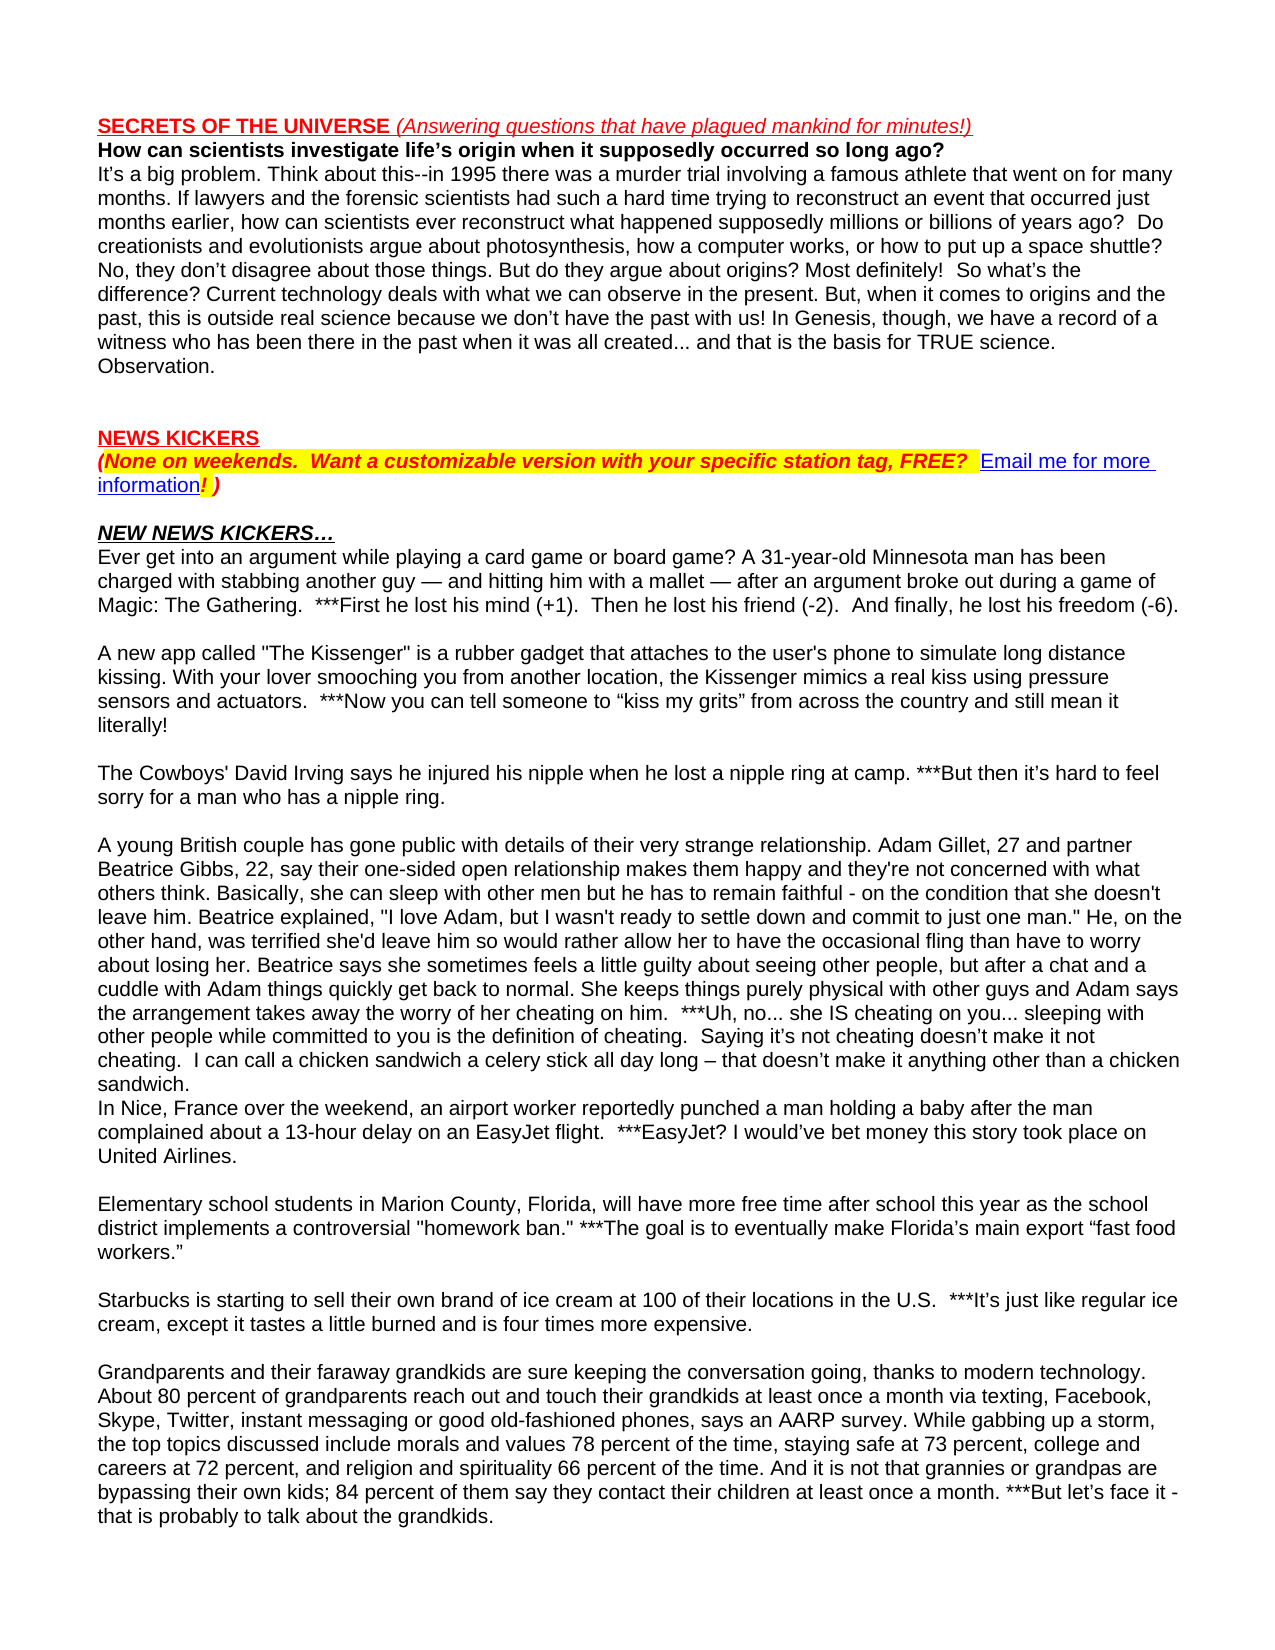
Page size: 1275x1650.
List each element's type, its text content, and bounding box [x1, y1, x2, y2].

text NEWS KICKERS [97, 425, 1185, 449]
text Grandparents and their faraway grandkids are sure keeping the conversation going, thanks to modern technology. About 80 percent of grandparents reach out and touch their grandkids at least once a month via texting, Facebook, Skype, Twitter, instant messaging or good old-fashioned phones, says an AARP survey. While gabbing up a storm, the top topics discussed include morals and values 78 percent of the time, staying safe at 73 percent, college and careers at 72 percent, and religion and spirituality 66 percent of the time. And it is not that grannies or grandpas are bypassing their own kids; 84 percent of them say they contact their children at least once a month. ***But let’s face it - that is probably to talk about the grandkids. [97, 1360, 1185, 1527]
text (None on weekends. Want a customizable version with your specific station tag, FREE? Email me for more information! ) [97, 449, 1185, 497]
text A new app called "The Kissenger" is a rubber gadget that attaches to the user's phone to simulate long distance kissing. With your lover smooching you from another location, the Kissenger mimics a real kiss using pressure sensors and actuators. ***Now you can tell someone to “kiss my grits” from across the country and still mean it literally! [97, 641, 1185, 737]
text It’s a big problem. Think about this--in 1995 there was a murder trial involving a famous athlete that went on for many months. If lawyers and the forensic scientists had such a hard time trying to reconstruct an event that occurred just months earlier, how can scientists ever reconstruct what happened supposedly millions or billions of years ago? Do creationists and evolutionists argue about photosynthesis, how a computer works, or how to put up a space shuttle? No, they don’t disagree about those things. But do they argue about origins? Most definitely! So what’s the difference? Current technology deals with what we can observe in the present. But, when it comes to origins and the past, this is outside real science because we don’t have the past with us! In Genesis, though, we have a record of a witness who has been there in the past when it was all created... and that is the basis for TRUE science. Observation. [97, 162, 1185, 377]
text How can scientists investigate life’s origin when it supposedly occurred so long ago? [97, 138, 1185, 162]
text Ever get into an argument while playing a card game or board game? A 31-year-old Minnesota man has been charged with stabbing another guy — and hitting him with a mallet — after an argument broke out during a game of Magic: The Gathering. ***First he lost his mind (+1). Then he lost his friend (-2). And finally, he lost his freedom (-6). [97, 545, 1185, 617]
text Starbucks is starting to sell their own brand of ice cream at 100 of their locations in the U.S. ***It’s just like regular ice cream, except it tastes a little burned and is four times more expensive. [97, 1288, 1185, 1336]
text SECRETS OF THE UNIVERSE (Answering questions that have plagued mankind for minutes!) [97, 114, 1185, 138]
text NEW NEWS KICKERS… [97, 521, 1185, 545]
text A young British couple has gone public with details of their very strange relationship. Adam Gillet, 27 and partner Beatrice Gibbs, 22, say their one-sided open relationship makes them happy and they're not concerned with what others think. Basically, she can sleep with other men but he has to remain faithful - on the condition that she doesn't leave him. Beatrice explained, "I love Adam, but I wasn't ready to settle down and commit to just one man." He, on the other hand, was terrified she'd leave him so would rather allow her to have the occasional fling than have to worry about losing her. Beatrice says she sometimes feels a little guilty about seeing other people, but after a chat and a cuddle with Adam things quickly get back to normal. She keeps things purely physical with other guys and Adam says the arrangement takes away the worry of her cheating on him. ***Uh, no... she IS cheating on you... sleeping with other people while committed to you is the definition of cheating. Saying it’s not cheating doesn’t make it not cheating. I can call a chicken sandwich a celery stick all day long – that doesn’t make it anything other than a chicken sandwich. [97, 833, 1185, 1096]
text Elementary school students in Marion County, Florida, will have more free time after school this year as the school district implements a controversial "homework ban." ***The goal is to eventually make Florida’s main export “fast food workers.” [97, 1192, 1185, 1264]
text In Nice, France over the weekend, an airport worker reportedly punched a man holding a baby after the man complained about a 13-hour delay on an EasyJet flight. ***EasyJet? I would’ve bet money this story took place on United Airlines. [97, 1096, 1185, 1168]
text The Cowboys' David Irving says he injured his nipple when he lost a nipple ring at camp. ***But then it’s hard to feel sorry for a man who has a nipple ring. [97, 761, 1185, 809]
